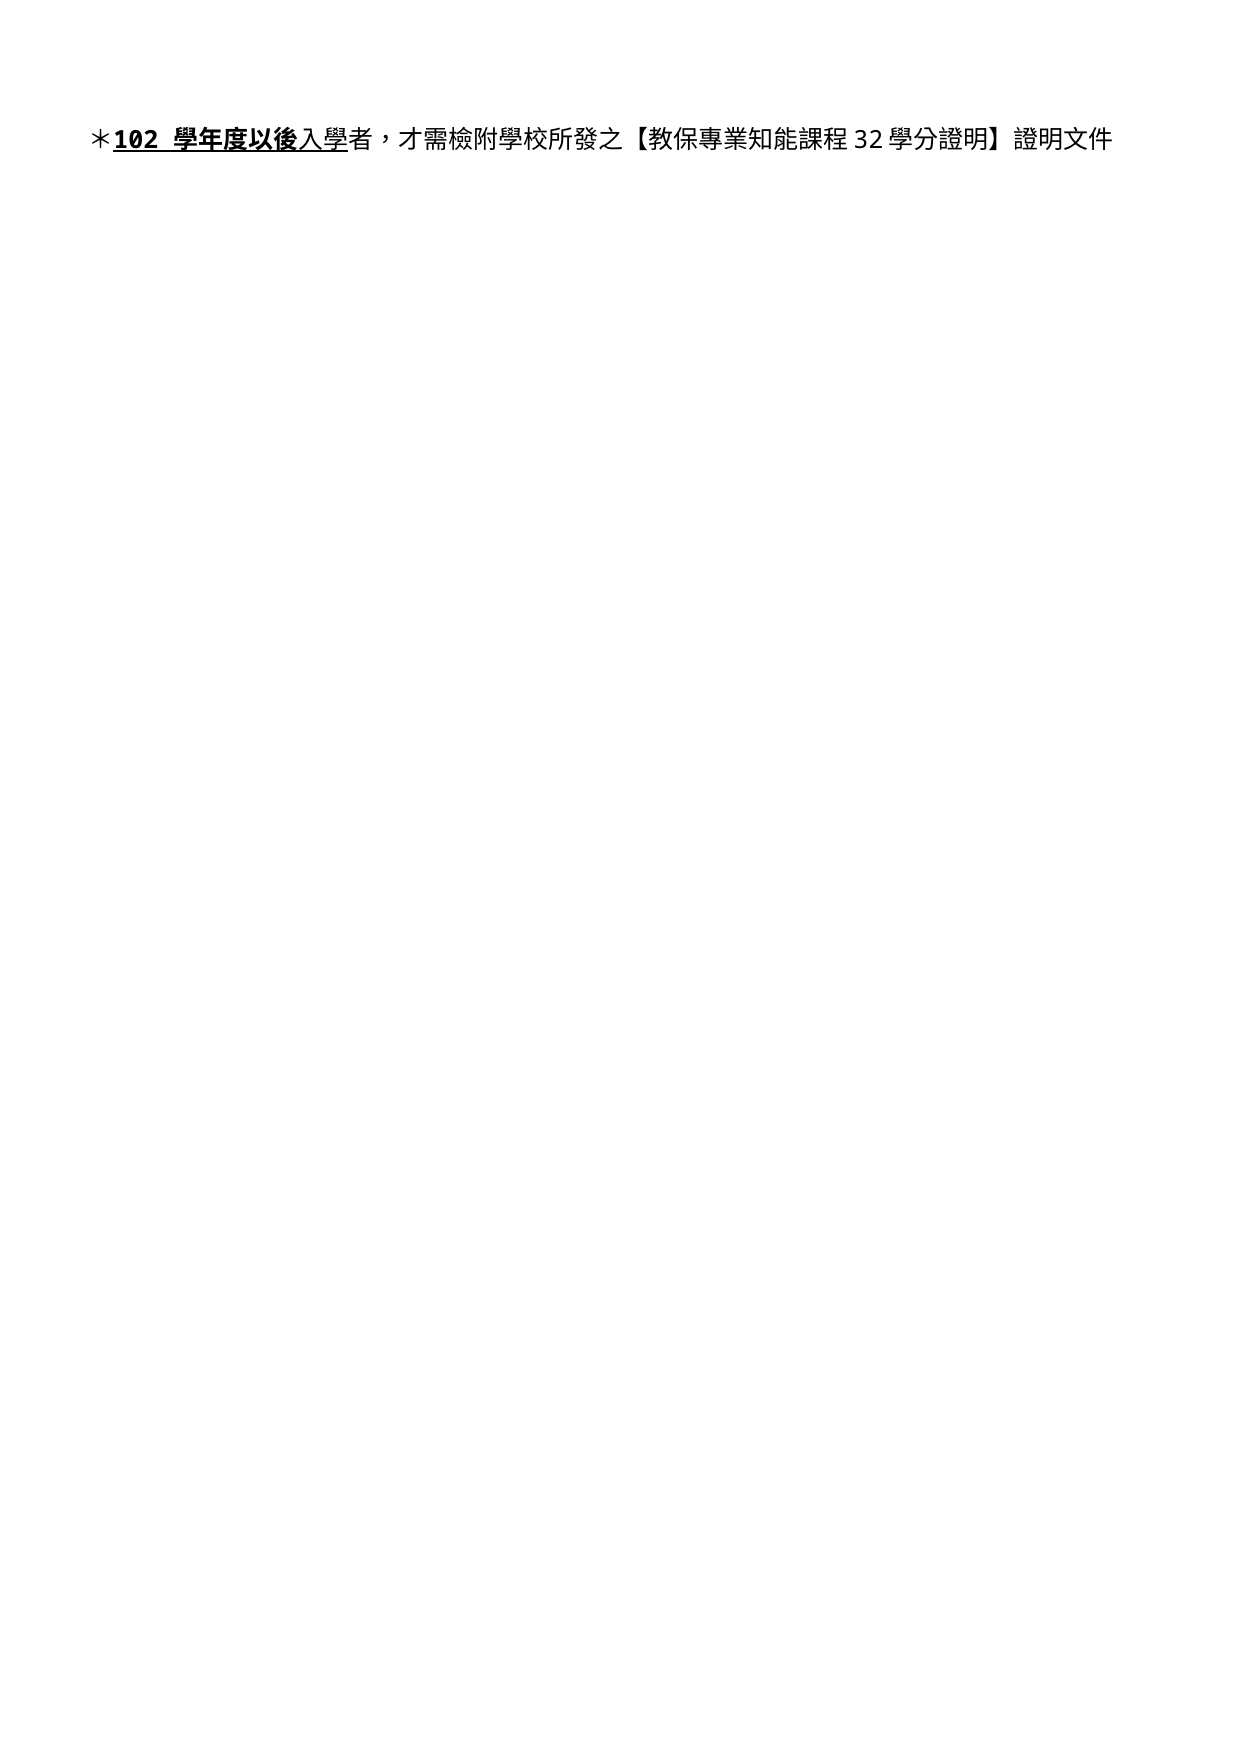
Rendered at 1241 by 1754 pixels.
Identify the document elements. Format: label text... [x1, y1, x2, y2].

text ＊102 學年度以後入學者，才需檢附學校所發之【教保專業知能課程32學分證明】證明文件 [79, 96, 1122, 158]
